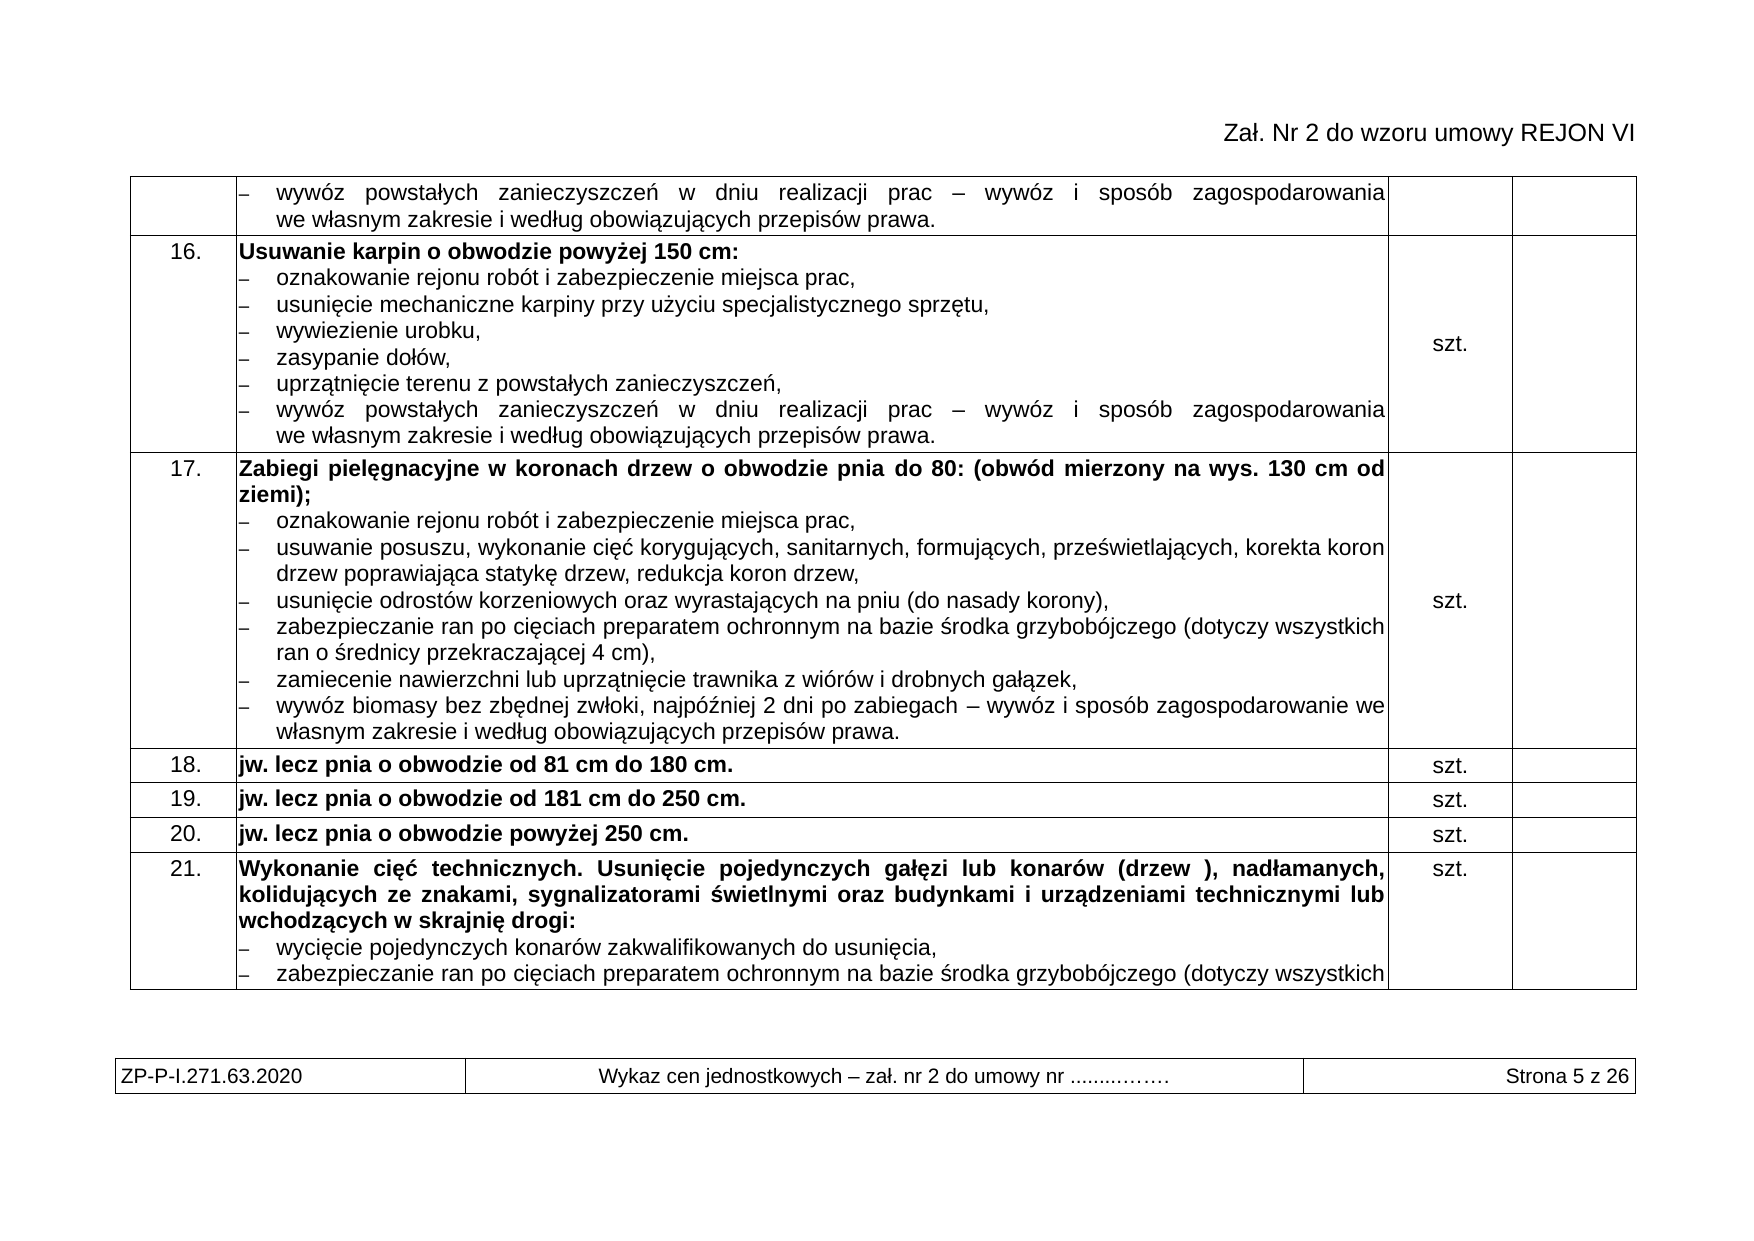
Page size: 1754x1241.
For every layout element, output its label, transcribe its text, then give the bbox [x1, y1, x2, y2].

table_cell Usuwanie karpin o obwodzie do 150 cm (obwód mierzony na wys. 5 cm od ziemi): oznakowanie rejonu robót i zabezpieczenie miejsca prac, usunięcie mechaniczne karpiny przy użyciu specjalistycznego sprzętu, wywiezienie urobku, zasypanie dołów, uprzątnięcie terenu z powstałych zanieczyszczeń, wywóz powstałych zanieczyszczeń w dniu realizacji prac – wywóz i sposób zagospodarowania we własnym zakresie i według obowiązujących przepisów prawa. [237, 177, 1388, 235]
table_cell [1513, 818, 1636, 852]
table_cell [1389, 177, 1512, 235]
table_cell jw. lecz pnia o obwodzie powyżej 250 cm. [237, 818, 1388, 852]
table_cell Zabiegi pielęgnacyjne w koronach drzew o obwodzie pnia do 80: (obwód mierzony na wys. 130 cm od ziemi); oznakowanie rejonu robót i zabezpieczenie miejsca prac, usuwanie posuszu, wykonanie cięć korygujących, sanitarnych, formujących, prześwietlających, korekta koron drzew poprawiająca statykę drzew, redukcja koron drzew, usunięcie odrostów korzeniowych oraz wyrastających na pniu (do nasady korony), zabezpieczanie ran po cięciach preparatem ochronnym na bazie środka grzybobójczego (dotyczy wszystkich ran o średnicy przekraczającej 4 cm), zamiecenie nawierzchni lub uprzątnięcie trawnika z wiórów i drobnych gałązek, wywóz biomasy bez zbędnej zwłoki, najpóźniej 2 dni po zabiegach – wywóz i sposób zagospodarowanie we własnym zakresie i według obowiązujących przepisów prawa. [237, 453, 1388, 748]
table_cell szt. [1389, 818, 1512, 852]
table_cell [131, 818, 236, 852]
table_cell [1513, 749, 1636, 782]
table_cell [1513, 177, 1636, 235]
table_cell [1513, 853, 1636, 989]
table_cell [131, 783, 236, 817]
table_cell [131, 236, 236, 452]
table_cell [131, 749, 236, 782]
table_cell [1513, 236, 1636, 452]
table_cell Usuwanie karpin o obwodzie powyżej 150 cm: oznakowanie rejonu robót i zabezpieczenie miejsca prac, usunięcie mechaniczne karpiny przy użyciu specjalistycznego sprzętu, wywiezienie urobku, zasypanie dołów, uprzątnięcie terenu z powstałych zanieczyszczeń, wywóz powstałych zanieczyszczeń w dniu realizacji prac – wywóz i sposób zagospodarowania we własnym zakresie i według obowiązujących przepisów prawa. [237, 236, 1388, 452]
table_cell [1513, 783, 1636, 817]
table_cell jw. lecz pnia o obwodzie od 181 cm do 250 cm. [237, 783, 1388, 817]
table_cell [131, 853, 236, 989]
table_cell Wykonanie cięć technicznych. Usunięcie pojedynczych gałęzi lub konarów (drzew ), nadłamanych, kolidujących ze znakami, sygnalizatorami świetlnymi oraz budynkami i urządzeniami technicznymi lub wchodzących w skrajnię drogi: wycięcie pojedynczych konarów zakwalifikowanych do usunięcia, zabezpieczanie ran po cięciach preparatem ochronnym na bazie środka grzybobójczego (dotyczy wszystkich [237, 853, 1388, 989]
table_cell jw. lecz pnia o obwodzie od 81 cm do 180 cm. [237, 749, 1388, 782]
table_cell szt. [1389, 853, 1512, 989]
table_cell szt. [1389, 453, 1512, 748]
table_cell [131, 177, 236, 235]
table_cell [1513, 453, 1636, 748]
table_cell szt. [1389, 236, 1512, 452]
table_cell szt. [1389, 749, 1512, 782]
table_cell szt. [1389, 783, 1512, 817]
table_cell [131, 453, 236, 748]
